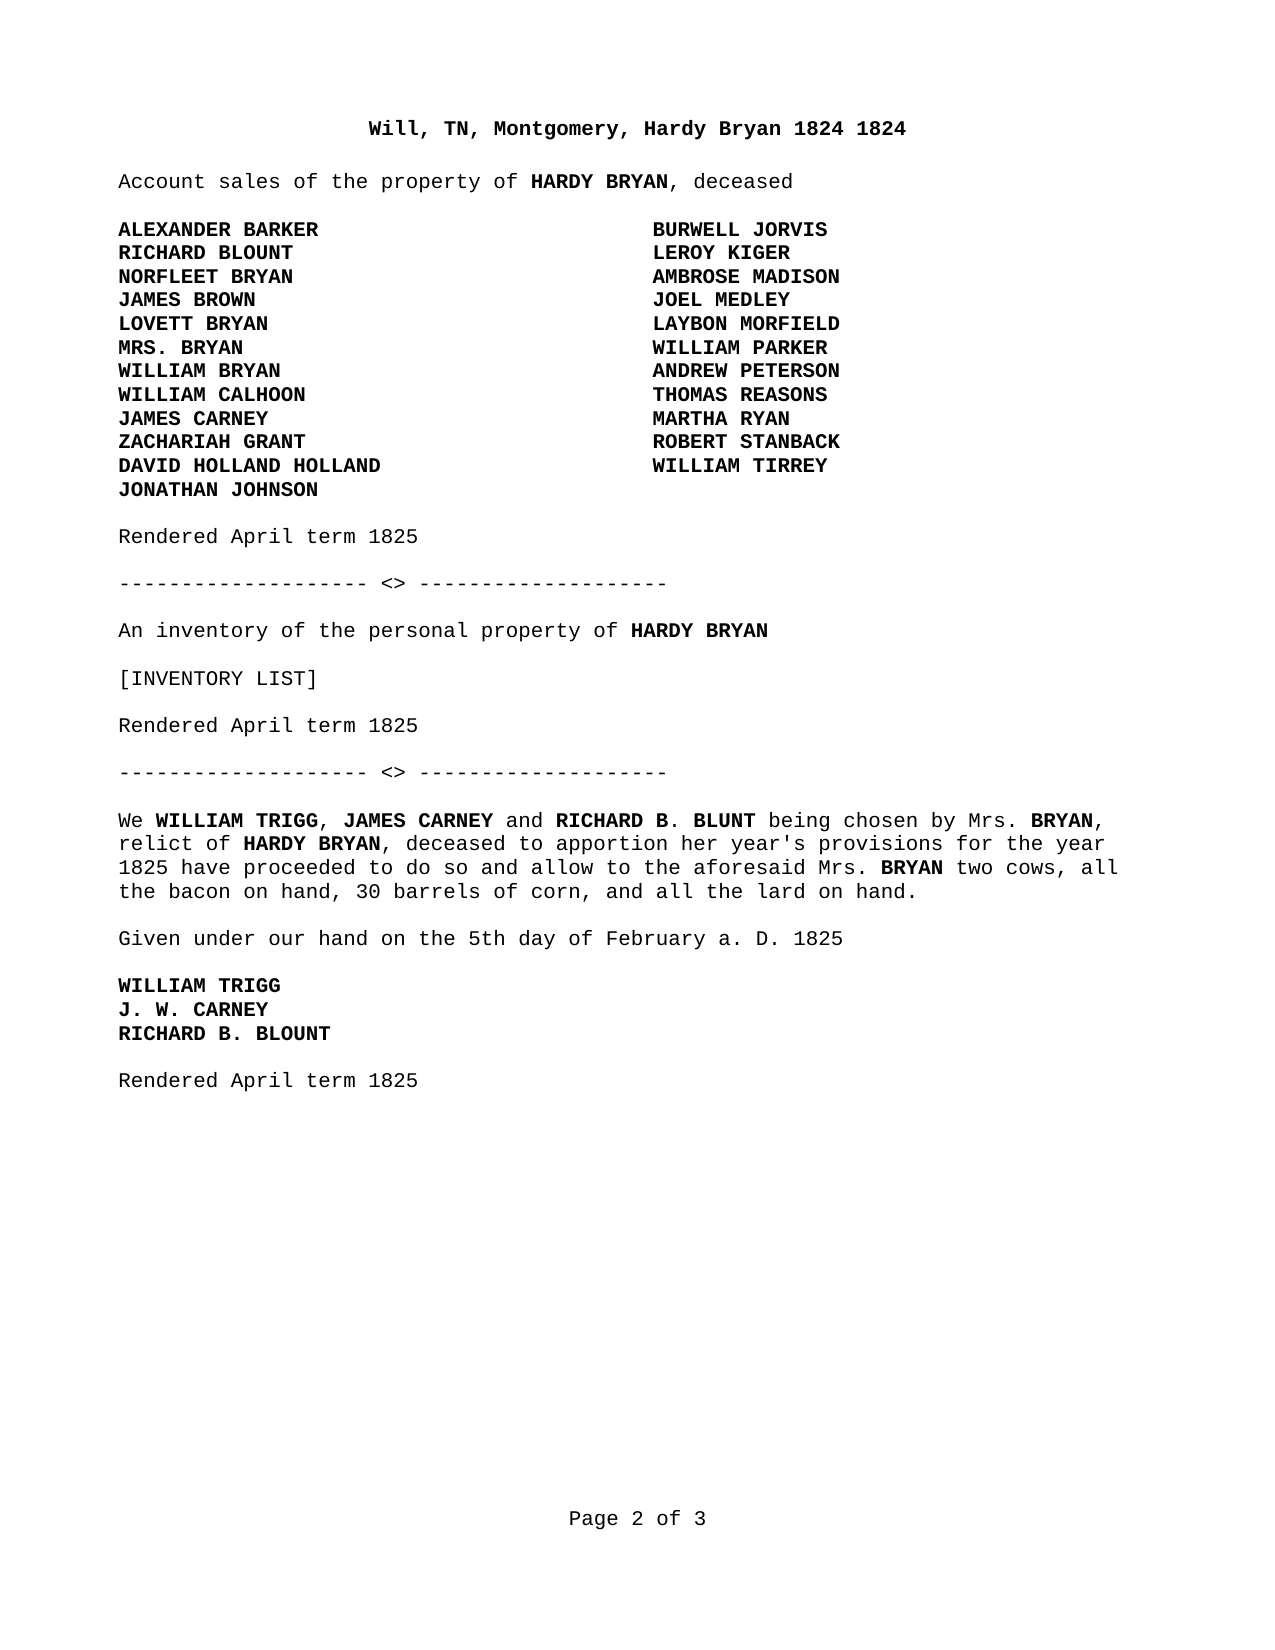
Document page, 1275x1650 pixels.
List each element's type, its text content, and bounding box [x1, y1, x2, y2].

text -------------------- <> -------------------- [118, 573, 1157, 597]
text Alexander Barker [118, 218, 622, 242]
text Leroy Kiger [652, 242, 1157, 266]
text William Tirrey [652, 455, 1157, 479]
text Richard B. Blount [118, 1022, 1157, 1046]
text An inventory of the personal property of Hardy Bryan [118, 621, 1157, 644]
text Given under our hand on the 5th day of February a. D. 1825 [118, 928, 1157, 952]
text [Inventory list] [118, 668, 1157, 691]
text -------------------- <> -------------------- [118, 762, 1157, 786]
text Richard Blount [118, 242, 622, 266]
text William Trigg [118, 975, 1157, 999]
text J. W. Carney [118, 999, 1157, 1022]
text We William trigg, James Carney and Richard B. blunt being chosen by Mrs. Bryan, relict of Hardy Bryan, deceased to apportion her year's provisions for the year 1825 have proceeded to do so and allow to the aforesaid Mrs. Bryan two cows, all the bacon on hand, 30 barrels of corn, and all the lard on hand. [118, 810, 1157, 904]
text Norfleet Bryan [118, 266, 622, 289]
text Andrew Peterson [652, 360, 1157, 384]
text Account sales of the property of Hardy Bryan, deceased [118, 171, 1157, 195]
text William Bryan [118, 360, 622, 384]
text James Carney [118, 408, 622, 431]
text Rendered April term 1825 [118, 715, 1157, 739]
text Thomas reasons [652, 384, 1157, 408]
text Rendered April term 1825 [118, 1070, 1157, 1093]
text Jonathan Johnson [118, 479, 622, 502]
text Martha Ryan [652, 408, 1157, 431]
text James Brown [118, 289, 622, 313]
text Zachariah Grant [118, 431, 622, 455]
text Burwell jorvis [652, 218, 1157, 242]
text Mrs. Bryan [118, 337, 622, 360]
text Rendered April term 1825 [118, 526, 1157, 549]
text William Calhoon [118, 384, 622, 408]
text David Holland Holland [118, 455, 622, 479]
text Robert stanback [652, 431, 1157, 455]
text William Parker [652, 337, 1157, 360]
text Joel medley [652, 289, 1157, 313]
text Lovett Bryan [118, 313, 622, 337]
text Ambrose Madison [652, 266, 1157, 289]
text laybon morfield [652, 313, 1157, 337]
